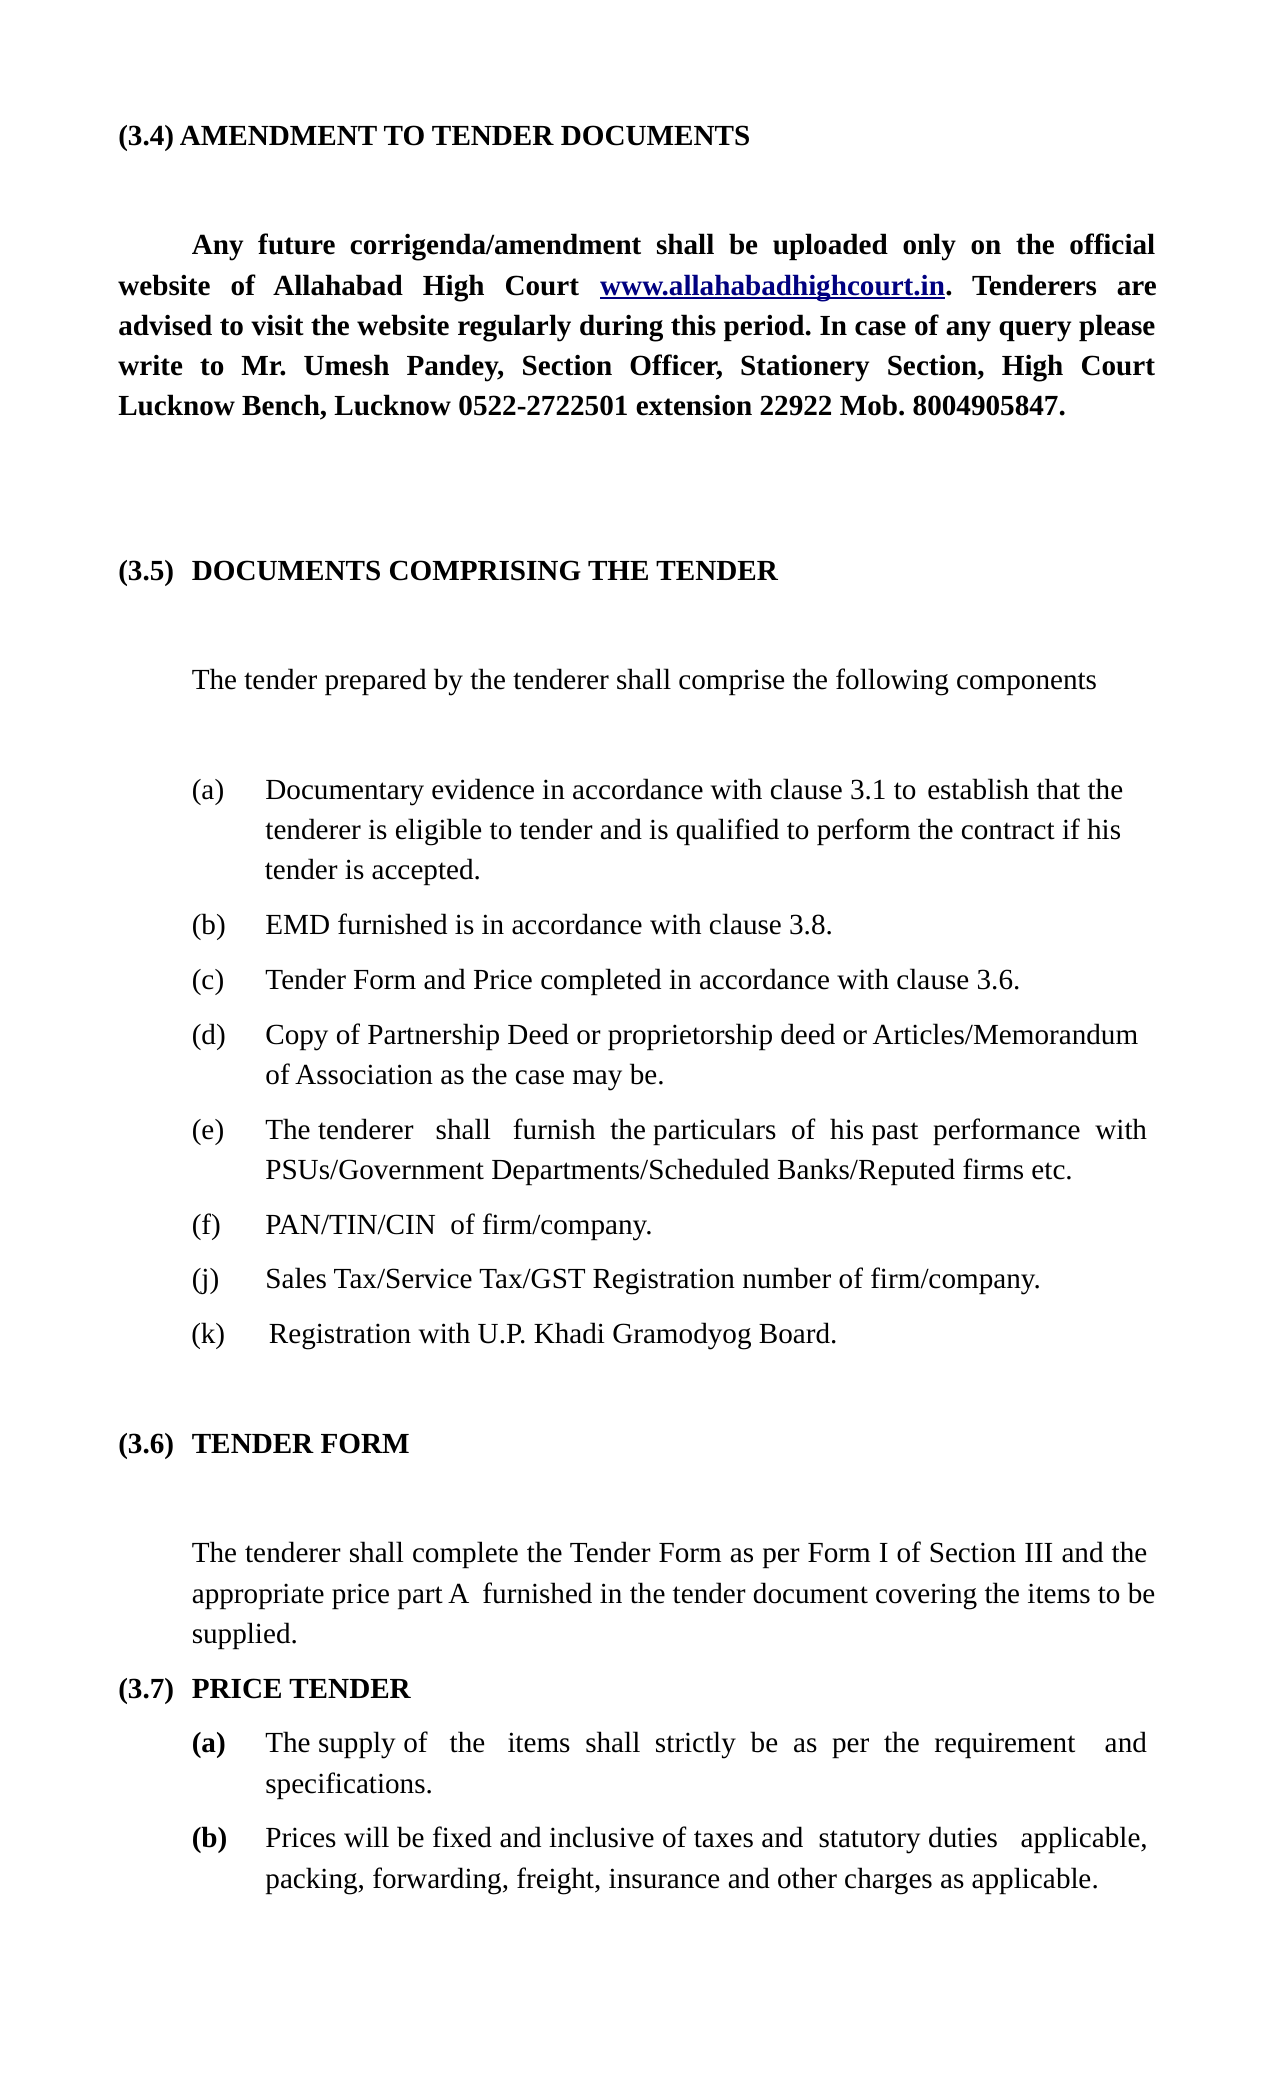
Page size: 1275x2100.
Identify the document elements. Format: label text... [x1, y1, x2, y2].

text (e) The tenderer shall furnish the particulars of his past performance with PSUs/Government Departments/Scheduled Banks/Reputed firms etc. [118, 1112, 1157, 1186]
text (k) Registration with U.P. Khadi Gramodyog Board. [118, 1316, 1157, 1350]
text (b) EMD furnished is in accordance with clause 3.8. [118, 907, 1157, 941]
text (f) PAN/TIN/CIN of firm/company. [118, 1207, 1157, 1240]
text (3.4) AMENDMENT TO TENDER DOCUMENTS [118, 118, 1157, 152]
text (a) The supply of the items shall strictly be as per the requirement and specifications. [118, 1726, 1157, 1799]
text (c) Tender Form and Price completed in accordance with clause 3.6. [118, 962, 1157, 996]
text (3.7) PRICE TENDER [118, 1671, 1157, 1704]
text (3.5) DOCUMENTS COMPRISING THE TENDER [118, 553, 1157, 586]
text (a) Documentary evidence in accordance with clause 3.1 to establish that the tenderer is eligible to tender and is qualified to perform the contract if his tender is accepted. [118, 772, 1157, 886]
text (j) Sales Tax/Service Tax/GST Registration number of firm/company. [118, 1262, 1157, 1295]
text (d) Copy of Partnership Deed or proprietorship deed or Articles/Memorandum of Association as the case may be. [118, 1017, 1157, 1091]
text (3.6) TENDER FORM [118, 1426, 1157, 1459]
text The tenderer shall complete the Tender Form as per Form I of Section III and the appropriate price part A furnished in the tender document covering the items to be supplied. [118, 1536, 1157, 1649]
text The tender prepared by the tenderer shall comprise the following components [118, 662, 1157, 696]
text (b) Prices will be fixed and inclusive of taxes and statutory duties applicable, packing, forwarding, freight, insurance and other charges as applicable. [118, 1821, 1157, 1894]
text Any future corrigenda/amendment shall be uploaded only on the official website of Allahabad High Court www.allahabadhighcourt.in. Tenderers are advised to visit the website regularly during this period. In case of any query please write to Mr. Umesh Pandey, Section Officer, Stationery Section, High Court Lucknow Bench, Lucknow 0522-2722501 extension 22922 Mob. 8004905847. [118, 228, 1157, 422]
